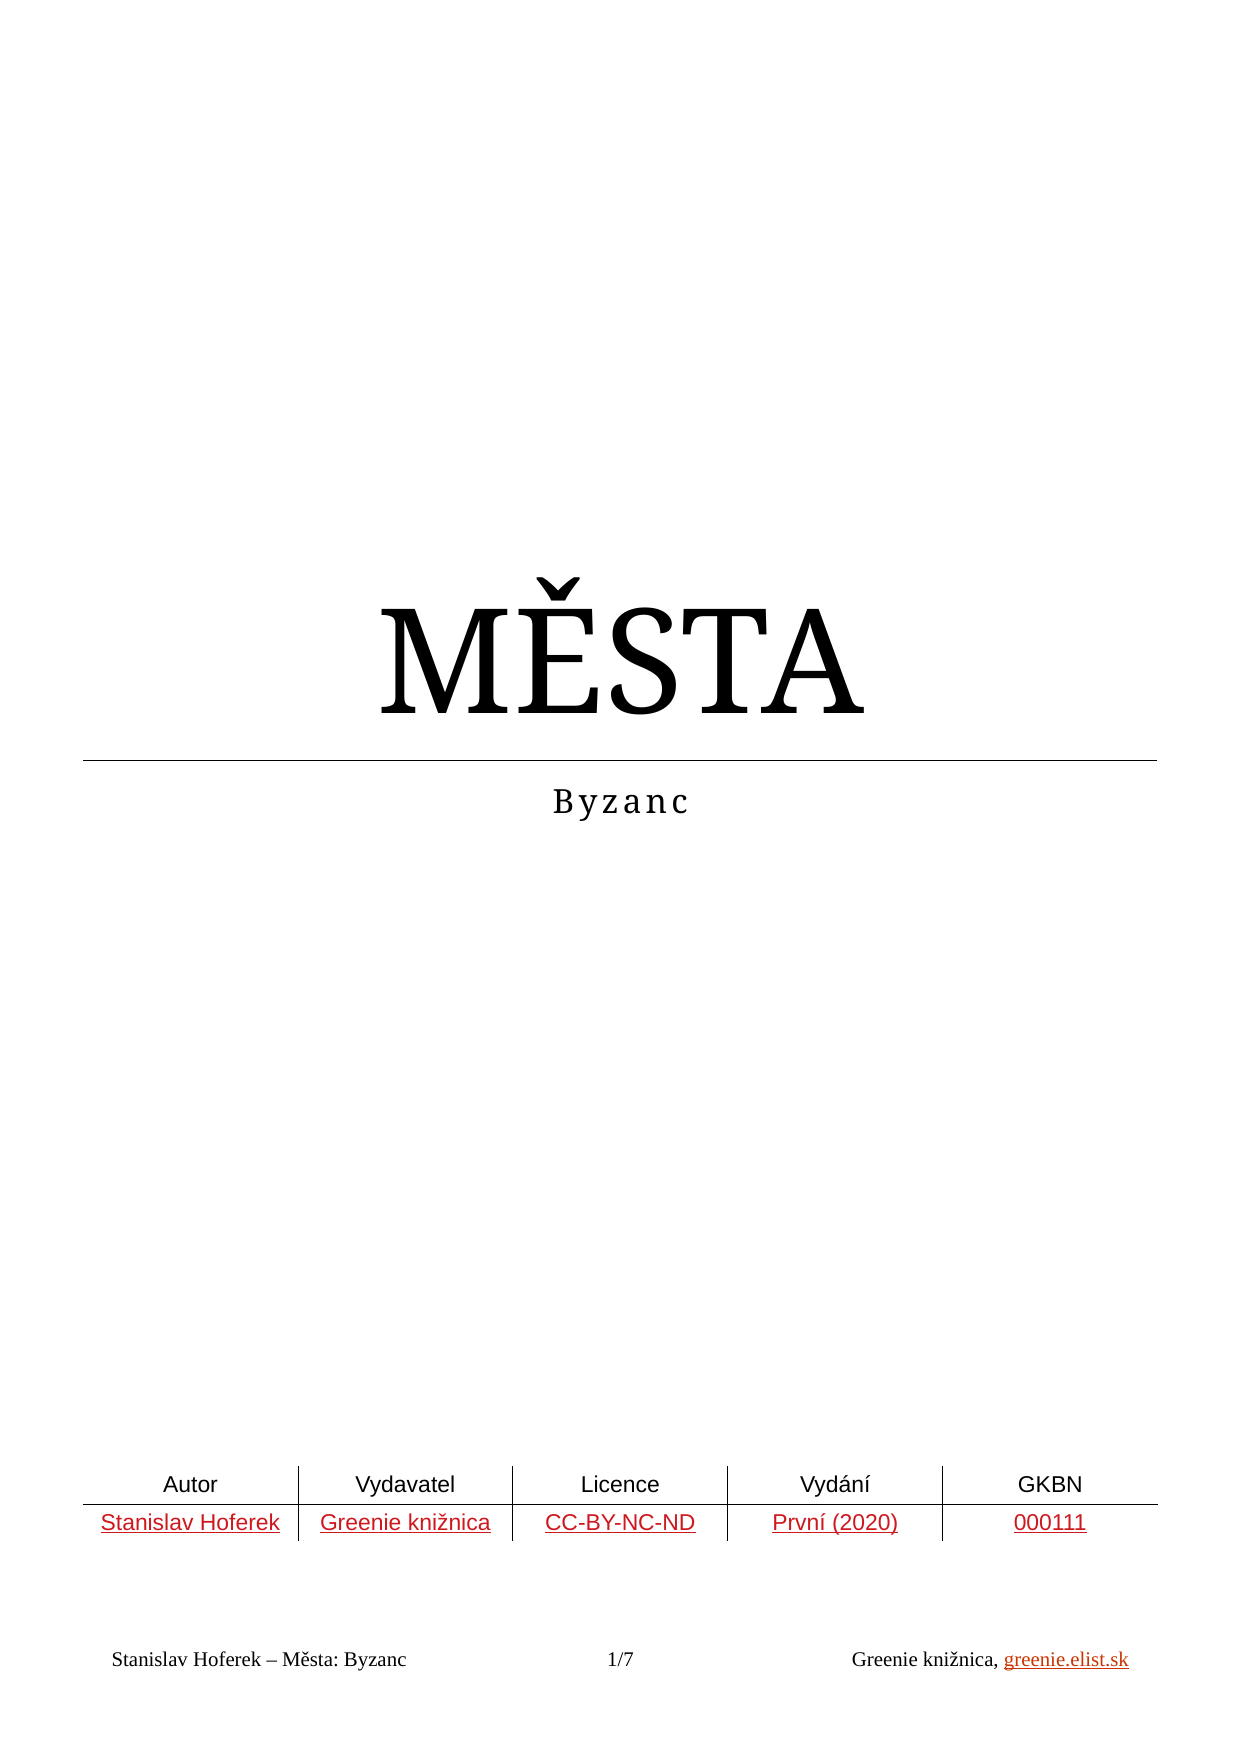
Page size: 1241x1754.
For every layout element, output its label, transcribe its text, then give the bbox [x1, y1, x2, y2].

table_cell CC-BY-NC-ND [513, 1505, 727, 1541]
table_header Licence [513, 1466, 727, 1503]
table_header Vydání [728, 1466, 942, 1503]
table_cell Stanislav Hoferek [83, 1505, 298, 1541]
table_cell 000111 [943, 1505, 1157, 1541]
table_header Vydavatel [299, 1466, 512, 1503]
table_header GKBN [943, 1466, 1157, 1503]
table_header Autor [83, 1466, 298, 1503]
table_cell Greenie knižnica [299, 1505, 512, 1541]
table_cell První (2020) [728, 1505, 942, 1541]
subtitle MĚSTA [83, 555, 1157, 760]
subtitle Byzanc [83, 778, 1157, 823]
